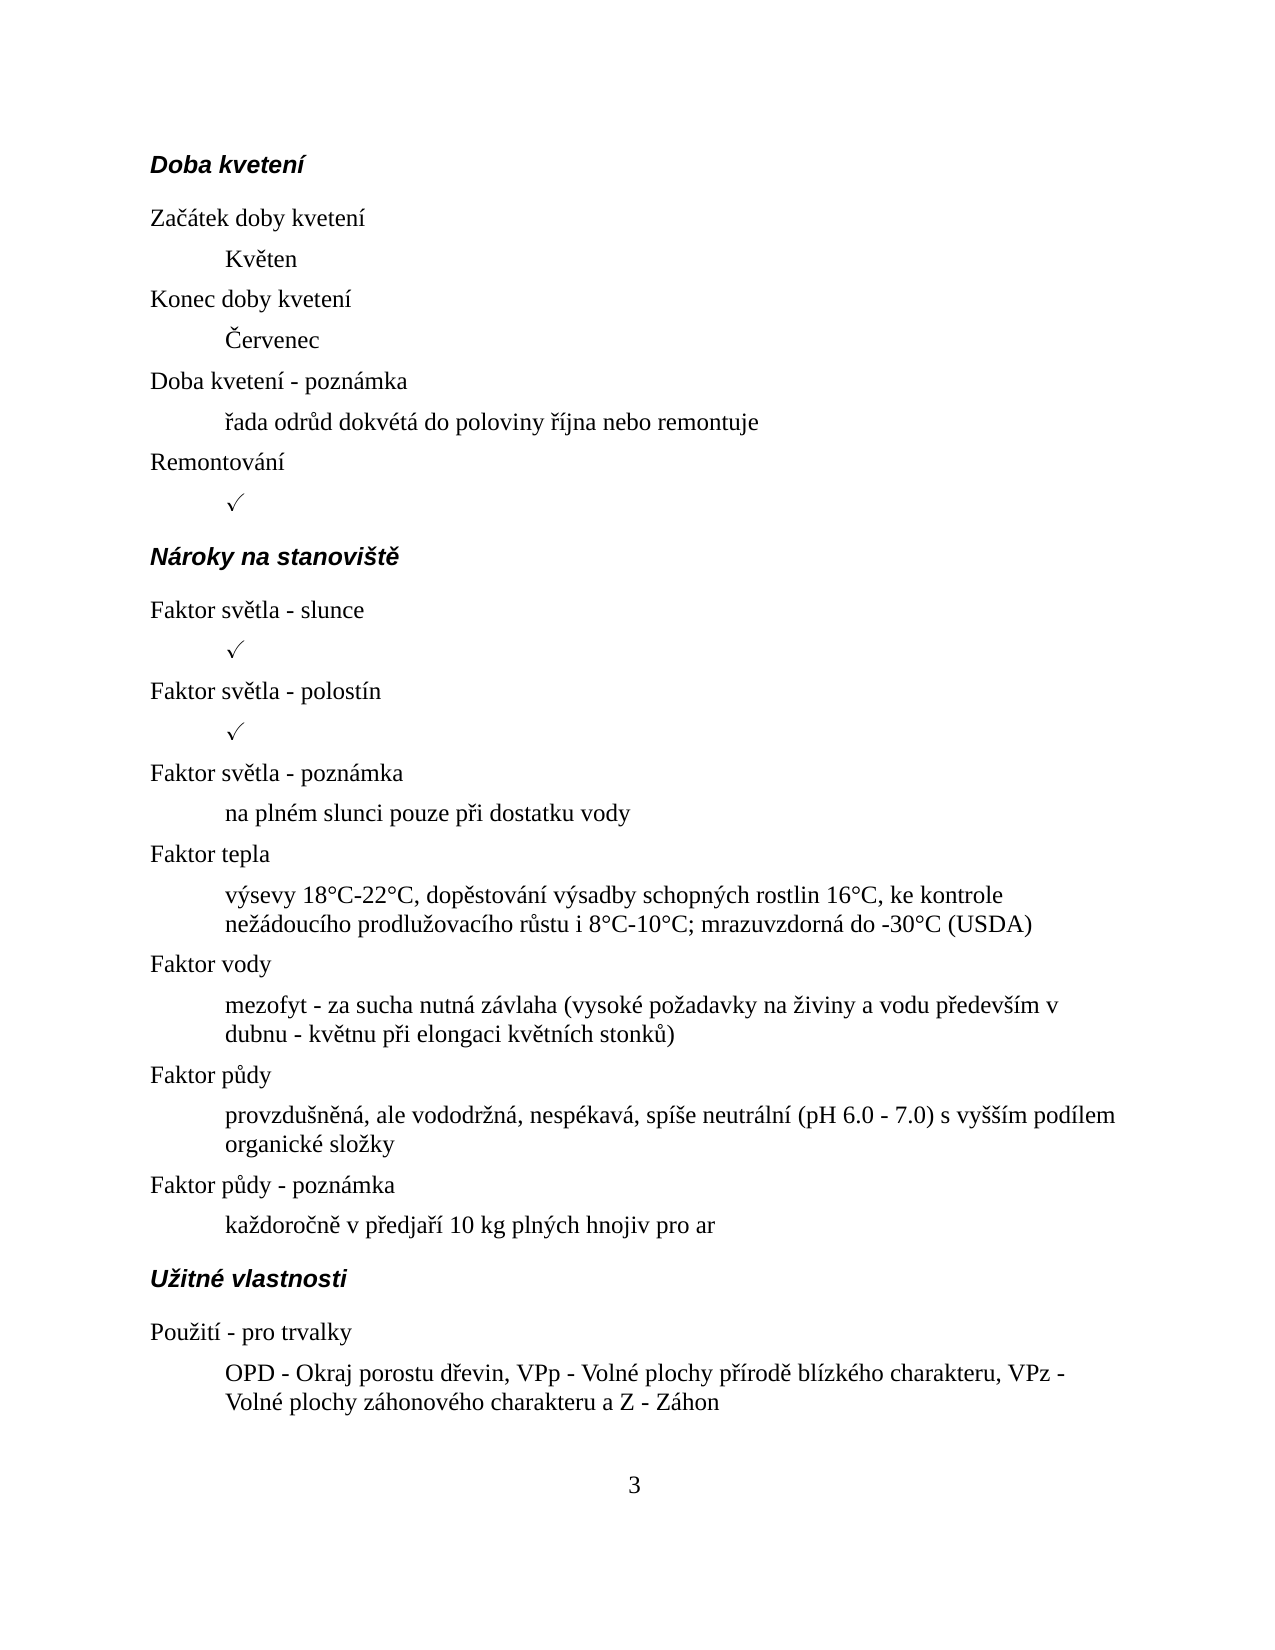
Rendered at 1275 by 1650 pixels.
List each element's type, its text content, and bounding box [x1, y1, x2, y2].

text ✓ [225, 717, 1125, 746]
subtitle Užitné vlastnosti [150, 1264, 1125, 1293]
text řada odrůd dokvétá do poloviny října nebo remontuje [225, 407, 1125, 435]
text Začátek doby kvetení [150, 203, 1125, 232]
text Květen [225, 244, 1125, 272]
text Faktor tepla [150, 839, 1125, 868]
text mezofyt - za sucha nutná závlaha (vysoké požadavky na živiny a vodu především v dubnu - květnu při elongaci květních stonků) [225, 990, 1125, 1048]
text na plném slunci pouze při dostatku vody [225, 798, 1125, 827]
text Faktor světla - polostín [150, 676, 1125, 705]
subtitle Nároky na stanoviště [150, 542, 1125, 570]
text Faktor světla - slunce [150, 595, 1125, 624]
text Použití - pro trvalky [150, 1317, 1125, 1346]
text provzdušněná, ale vododržná, nespékavá, spíše neutrální (pH 6.0 - 7.0) s vyšším podílem organické složky [225, 1100, 1125, 1158]
text Červenec [225, 325, 1125, 354]
text Faktor půdy [150, 1060, 1125, 1088]
text výsevy 18°C-22°C, dopěstování výsadby schopných rostlin 16°C, ke kontrole nežádoucího prodlužovacího růstu i 8°C-10°C; mrazuvzdorná do -30°C (USDA) [225, 880, 1125, 937]
text každoročně v předjaří 10 kg plných hnojiv pro ar [225, 1211, 1125, 1239]
text OPD - Okraj porostu dřevin, VPp - Volné plochy přírodě blízkého charakteru, VPz - Volné plochy záhonového charakteru a Z - Záhon [225, 1358, 1125, 1416]
text ✓ [225, 636, 1125, 664]
text Faktor vody [150, 949, 1125, 978]
text Doba kvetení - poznámka [150, 366, 1125, 395]
text Remontování [150, 447, 1125, 476]
text ✓ [225, 488, 1125, 517]
text Konec doby kvetení [150, 284, 1125, 313]
text Faktor půdy - poznámka [150, 1170, 1125, 1199]
subtitle Doba kvetení [150, 150, 1125, 178]
text Faktor světla - poznámka [150, 758, 1125, 787]
